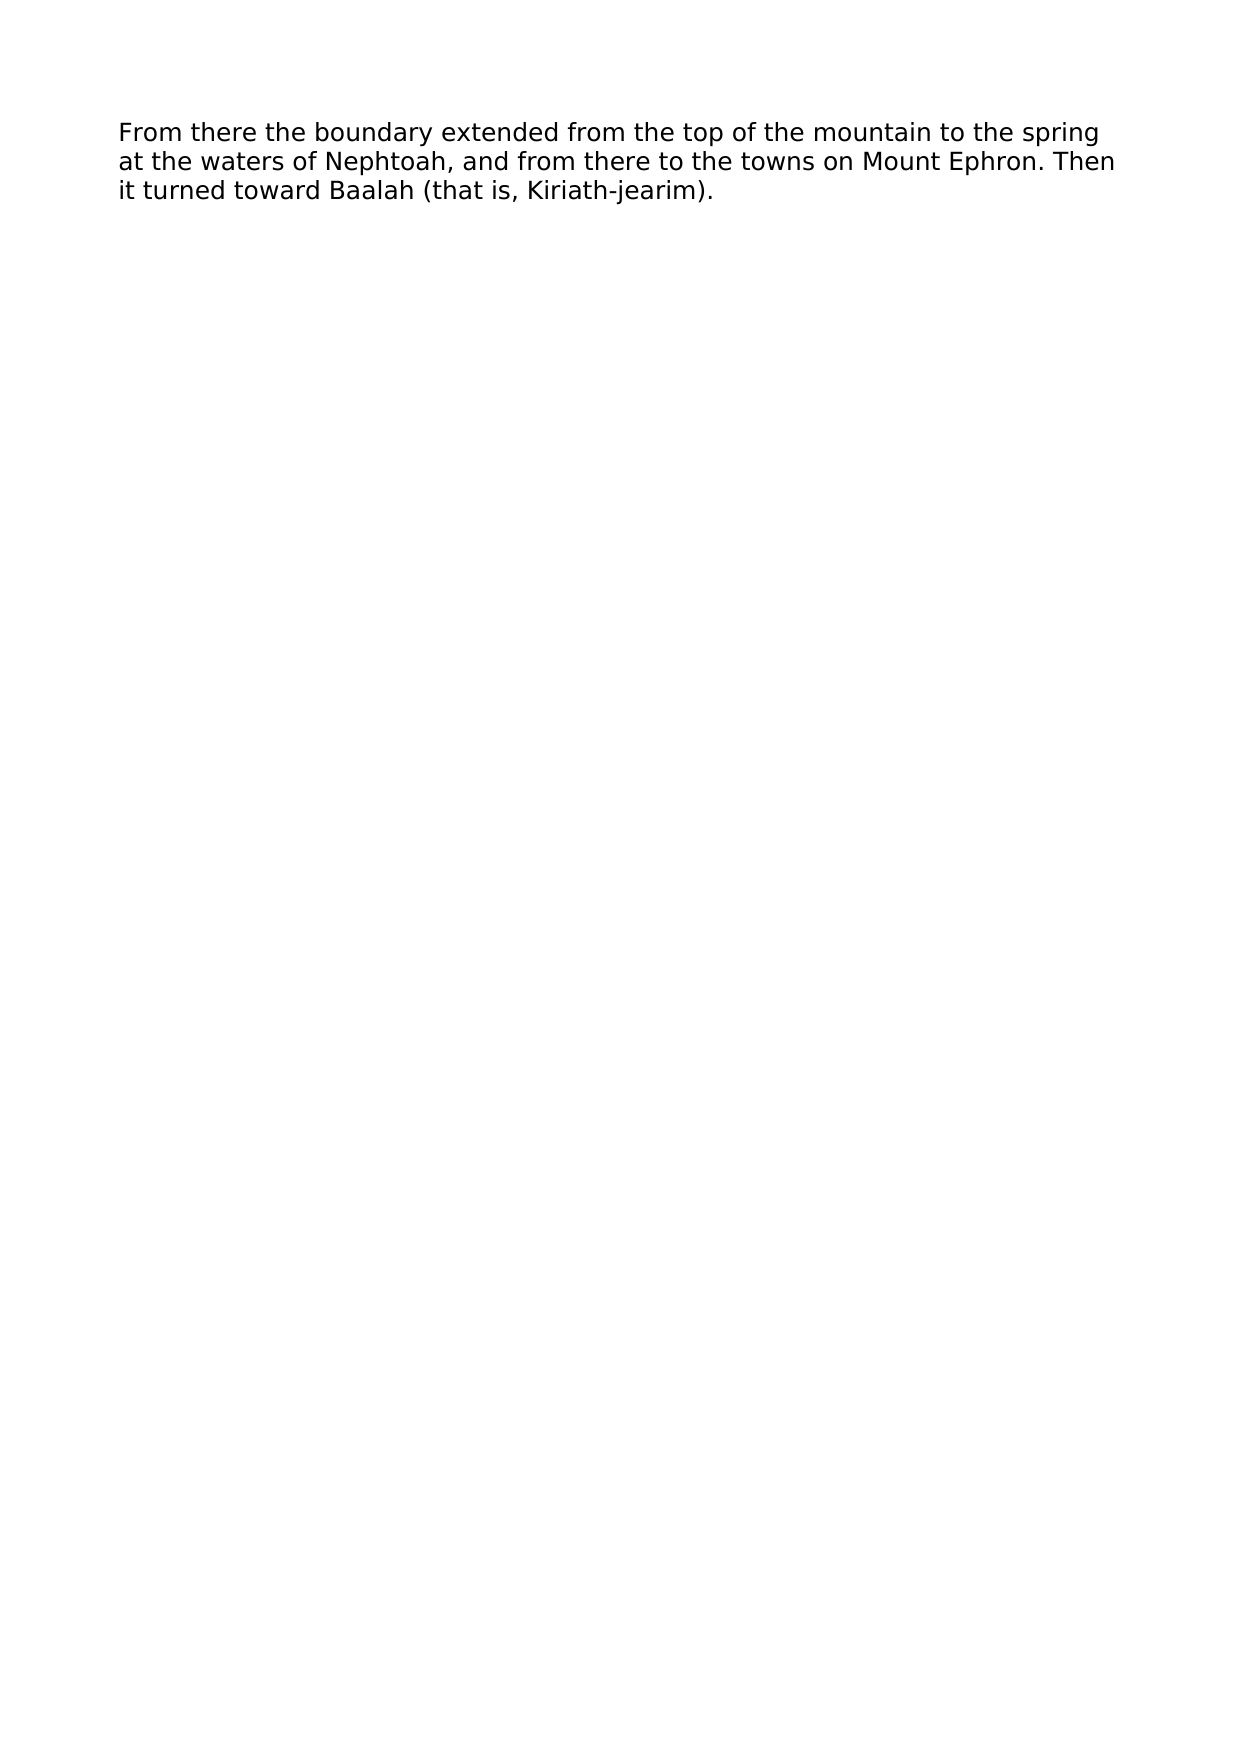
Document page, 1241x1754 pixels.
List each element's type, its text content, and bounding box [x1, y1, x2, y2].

text From there the boundary extended from the top of the mountain to the spring at the waters of Nephtoah, and from there to the towns on Mount Ephron. Then it turned toward Baalah (that is, Kiriath-jearim). [118, 118, 1122, 206]
